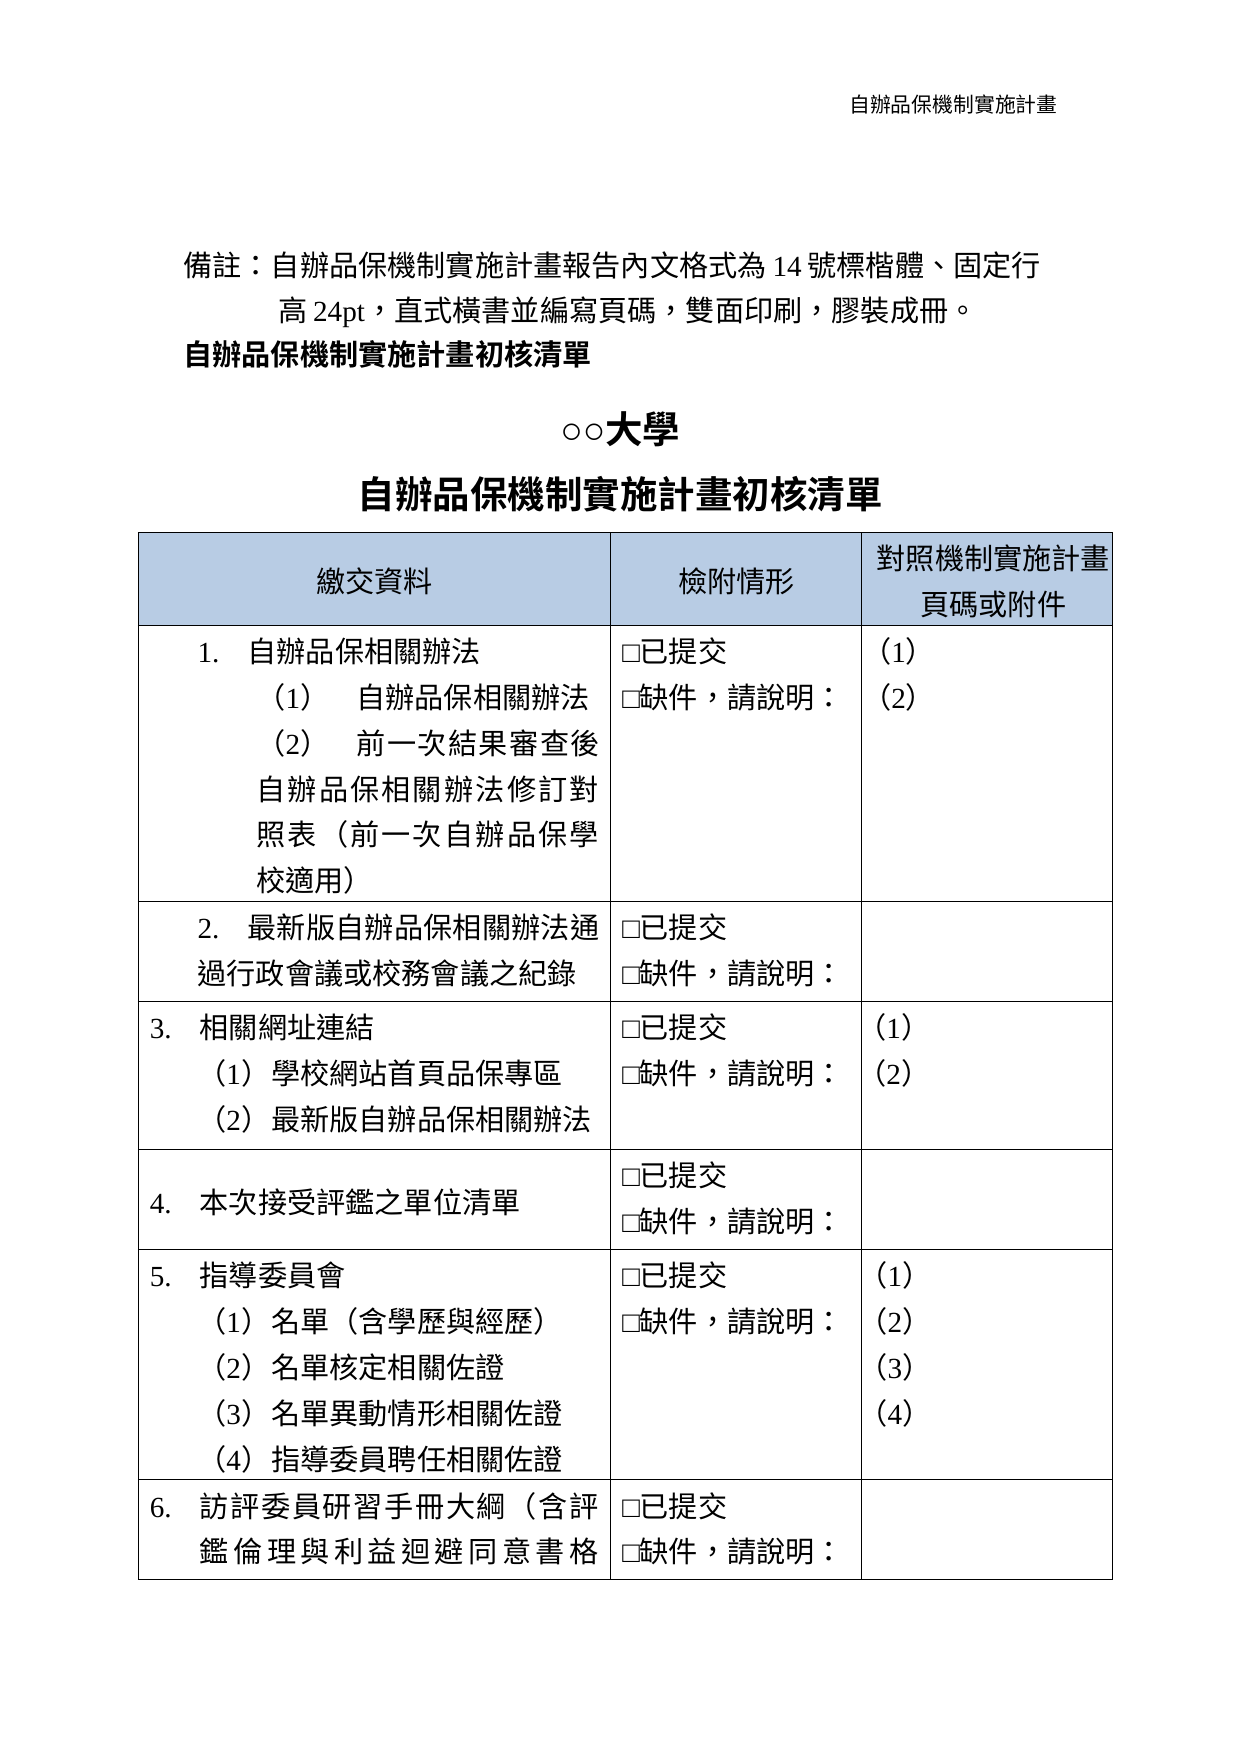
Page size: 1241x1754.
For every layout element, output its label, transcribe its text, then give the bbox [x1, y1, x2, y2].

table_header 對照機制實施計畫頁碼或附件 [862, 533, 1112, 625]
table_cell 相關網址連結 學校網站首頁品保專區 最新版自辦品保相關辦法 [139, 1002, 610, 1149]
text 自辦品保機制實施計畫初核清單 [183, 465, 1057, 519]
table_cell [862, 1150, 1112, 1249]
table_cell □已提交 □缺件，請說明： [611, 1250, 861, 1479]
table_cell 本次接受評鑑之單位清單 [139, 1150, 610, 1249]
table_cell □已提交 □缺件，請說明： [611, 1002, 861, 1149]
table_header 檢附情形 [611, 533, 861, 625]
table_cell [862, 902, 1112, 1001]
table_cell □已提交 □缺件，請說明： [611, 626, 861, 901]
table_cell □已提交 □缺件，請說明： [611, 1480, 861, 1579]
table_cell 訪評委員研習手冊大綱（含評鑑倫理與利益迴避同意書格式） [139, 1480, 610, 1579]
table_cell □已提交 □缺件，請說明： [611, 902, 861, 1001]
table_cell [862, 1250, 1112, 1479]
text ○○大學 [183, 407, 1057, 453]
table_header 繳交資料 [139, 533, 610, 625]
table_cell [862, 1480, 1112, 1579]
text 備註：自辦品保機制實施計畫報告內文格式為14號標楷體、固定行高24pt，直式橫書並編寫頁碼，雙面印刷，膠裝成冊。 [183, 239, 1057, 331]
table_cell [862, 1002, 1112, 1149]
table_cell □已提交 □缺件，請說明： [611, 1150, 861, 1249]
text 自辦品保機制實施計畫初核清單 [183, 331, 1057, 373]
table_cell 最新版自辦品保相關辦法通過行政會議或校務會議之紀錄 [139, 902, 610, 1001]
table_cell 自辦品保相關辦法 自辦品保相關辦法 前一次結果審查後自辦品保相關辦法修訂對照表（前一次自辦品保學校適用） [139, 626, 610, 901]
table_cell 指導委員會 名單（含學歷與經歷） 名單核定相關佐證 名單異動情形相關佐證 指導委員聘任相關佐證 [139, 1250, 610, 1479]
table_cell （1） （2） [862, 626, 1112, 901]
